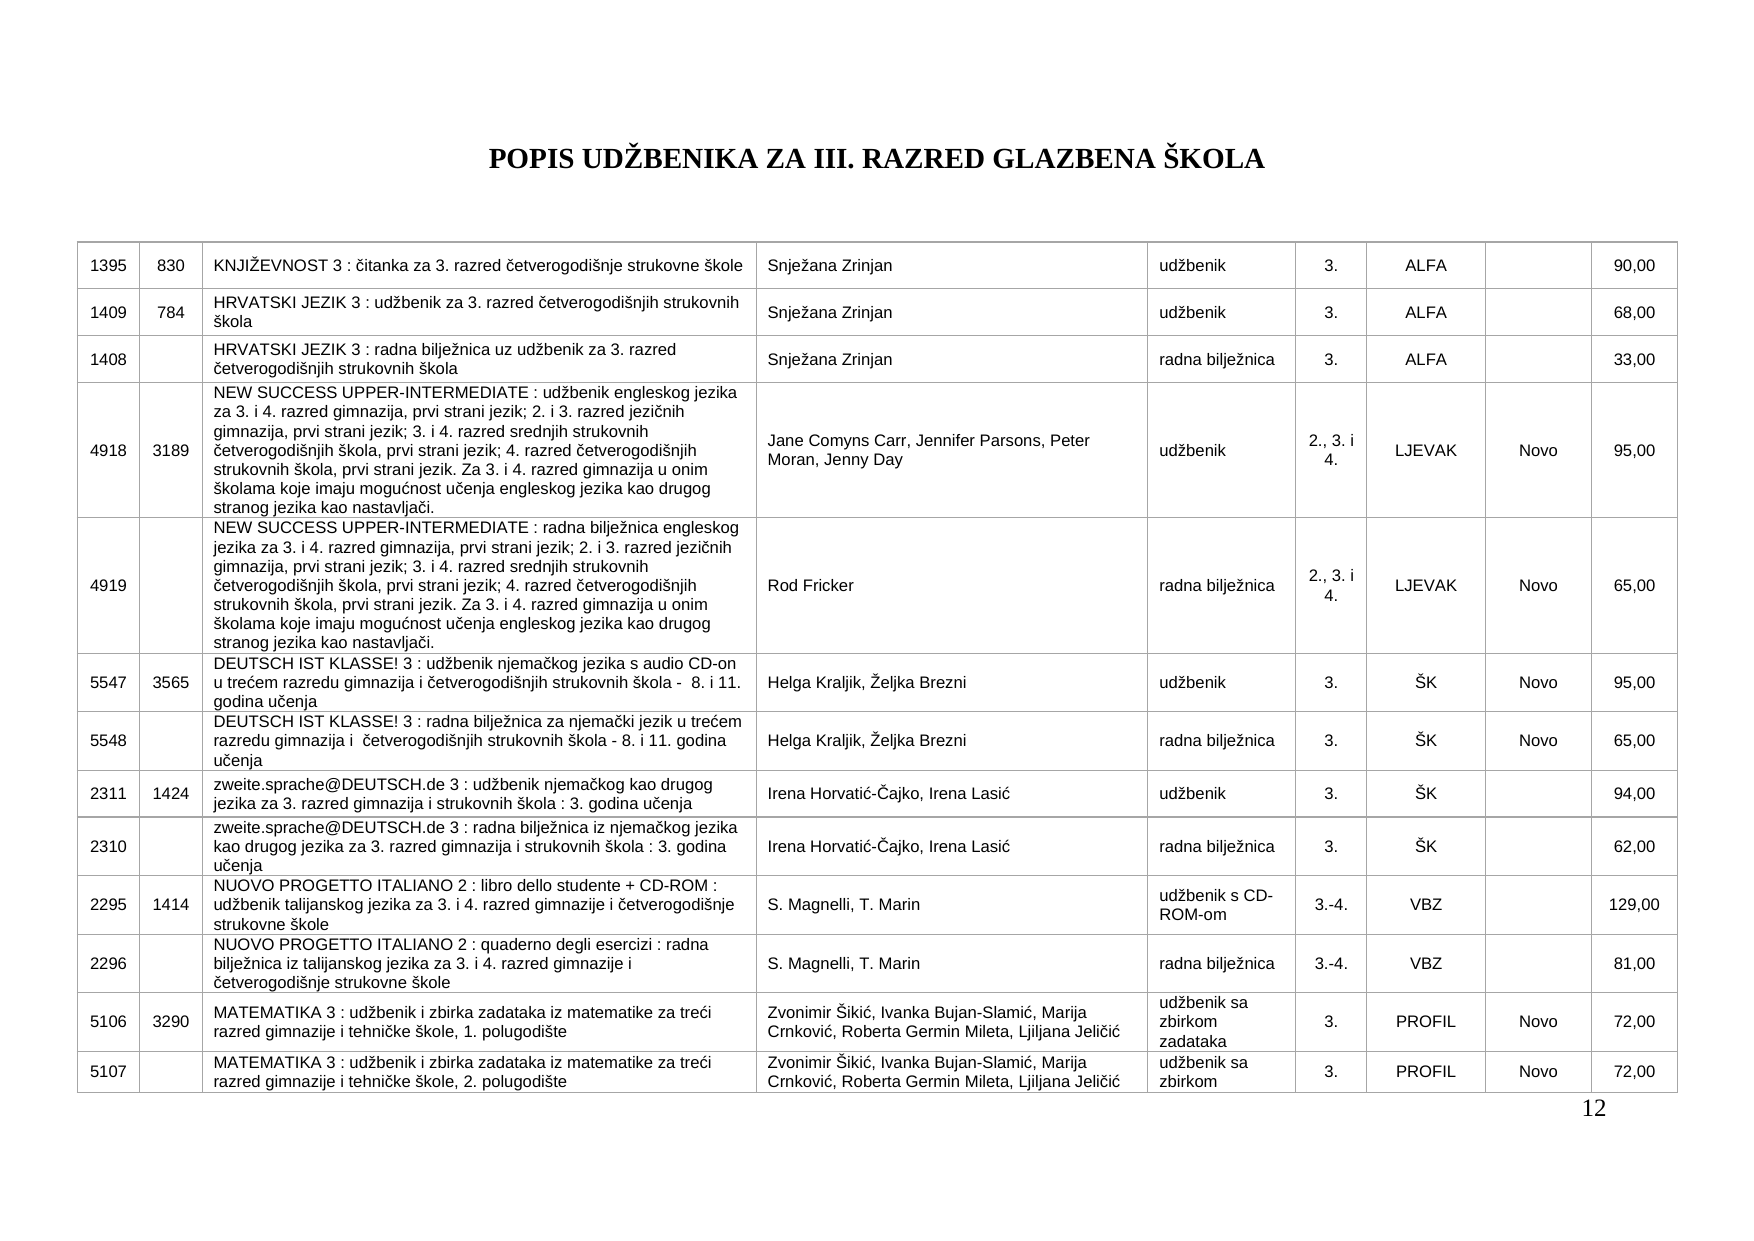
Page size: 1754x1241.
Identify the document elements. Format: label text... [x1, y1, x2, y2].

table_cell Novo [1486, 654, 1591, 711]
table_header udžbenik [1148, 243, 1295, 288]
table_cell radna bilježnica [1148, 712, 1295, 769]
table_cell ALFA [1367, 336, 1485, 382]
table_cell VBZ [1367, 876, 1485, 933]
table_cell 62,00 [1592, 818, 1677, 875]
table_cell DEUTSCH IST KLASSE! 3 : radna bilježnica za njemački jezik u trećem razredu gimnazija i četverogodišnjih strukovnih škola - 8. i 11. godina učenja [203, 712, 756, 769]
table_header ALFA [1367, 243, 1485, 288]
table_cell udžbenik sa zbirkom [1148, 1052, 1295, 1092]
table_cell PROFIL [1367, 1052, 1485, 1092]
table_cell radna bilježnica [1148, 935, 1295, 992]
table_cell 1414 [140, 876, 202, 933]
table_cell Novo [1486, 518, 1591, 652]
table_cell Helga Kraljik, Željka Brezni [757, 712, 1147, 769]
table_cell Novo [1486, 993, 1591, 1051]
table_cell 2., 3. i 4. [1296, 518, 1366, 652]
table_cell udžbenik sa zbirkom zadataka [1148, 993, 1295, 1051]
table_cell LJEVAK [1367, 383, 1485, 517]
table_cell [1486, 818, 1591, 875]
table_cell [140, 818, 202, 875]
table_cell 4919 [78, 518, 139, 652]
table_cell 3. [1296, 771, 1366, 816]
table_cell radna bilježnica [1148, 518, 1295, 652]
table_cell 3189 [140, 383, 202, 517]
table_cell 65,00 [1592, 712, 1677, 769]
table_cell Snježana Zrinjan [757, 289, 1147, 335]
table_cell 5107 [78, 1052, 139, 1092]
table_cell [1486, 935, 1591, 992]
table_cell 3. [1296, 336, 1366, 382]
table_cell Helga Kraljik, Željka Brezni [757, 654, 1147, 711]
table_cell 5106 [78, 993, 139, 1051]
table_cell 3.-4. [1296, 935, 1366, 992]
table_cell 68,00 [1592, 289, 1677, 335]
table_cell 94,00 [1592, 771, 1677, 816]
table_cell NEW SUCCESS UPPER-INTERMEDIATE : udžbenik engleskog jezika za 3. i 4. razred gimnazija, prvi strani jezik; 2. i 3. razred jezičnih gimnazija, prvi strani jezik; 3. i 4. razred srednjih strukovnih četverogodišnjih škola, prvi strani jezik; 4. razred četverogodišnjih strukovnih škola, prvi strani jezik. Za 3. i 4. razred gimnazija u onim školama koje imaju mogućnost učenja engleskog jezika kao drugog stranog jezika kao nastavljači. [203, 383, 756, 517]
table_cell VBZ [1367, 935, 1485, 992]
table_cell 129,00 [1592, 876, 1677, 933]
table_cell udžbenik [1148, 654, 1295, 711]
table_cell udžbenik s CD-ROM-om [1148, 876, 1295, 933]
table_cell Zvonimir Šikić, Ivanka Bujan-Slamić, Marija Crnković, Roberta Germin Mileta, Ljiljana Jeličić [757, 1052, 1147, 1092]
table_cell 95,00 [1592, 383, 1677, 517]
table_cell 3. [1296, 993, 1366, 1051]
table_cell 33,00 [1592, 336, 1677, 382]
table_cell PROFIL [1367, 993, 1485, 1051]
table_header 3. [1296, 243, 1366, 288]
table_cell Rod Fricker [757, 518, 1147, 652]
table_cell HRVATSKI JEZIK 3 : radna bilježnica uz udžbenik za 3. razred četverogodišnjih strukovnih škola [203, 336, 756, 382]
table_cell 81,00 [1592, 935, 1677, 992]
table_cell Novo [1486, 383, 1591, 517]
table_cell Irena Horvatić-Čajko, Irena Lasić [757, 771, 1147, 816]
table_header 90,00 [1592, 243, 1677, 288]
table_cell 2311 [78, 771, 139, 816]
table_cell S. Magnelli, T. Marin [757, 876, 1147, 933]
table_cell udžbenik [1148, 289, 1295, 335]
table_cell 3. [1296, 818, 1366, 875]
table_cell udžbenik [1148, 771, 1295, 816]
table_cell 3. [1296, 1052, 1366, 1092]
table_header 1395 [78, 243, 139, 288]
table_cell [1486, 336, 1591, 382]
table_cell 72,00 [1592, 1052, 1677, 1092]
table_cell 3. [1296, 712, 1366, 769]
table_cell 5548 [78, 712, 139, 769]
table_cell 1424 [140, 771, 202, 816]
table_cell MATEMATIKA 3 : udžbenik i zbirka zadataka iz matematike za treći razred gimnazije i tehničke škole, 1. polugodište [203, 993, 756, 1051]
table_cell [1486, 289, 1591, 335]
table_cell S. Magnelli, T. Marin [757, 935, 1147, 992]
table_cell 784 [140, 289, 202, 335]
table_cell NEW SUCCESS UPPER-INTERMEDIATE : radna bilježnica engleskog jezika za 3. i 4. razred gimnazija, prvi strani jezik; 2. i 3. razred jezičnih gimnazija, prvi strani jezik; 3. i 4. razred srednjih strukovnih četverogodišnjih škola, prvi strani jezik; 4. razred četverogodišnjih strukovnih škola, prvi strani jezik. Za 3. i 4. razred gimnazija u onim školama koje imaju mogućnost učenja engleskog jezika kao drugog stranog jezika kao nastavljači. [203, 518, 756, 652]
text POPIS UDŽBENIKA ZA III. RAZRED GLAZBENA ŠKOLA [148, 141, 1606, 174]
table_cell 4918 [78, 383, 139, 517]
table_cell ŠK [1367, 654, 1485, 711]
table_cell [140, 712, 202, 769]
table_cell 1409 [78, 289, 139, 335]
table_cell 2310 [78, 818, 139, 875]
table_cell 3565 [140, 654, 202, 711]
table_cell 95,00 [1592, 654, 1677, 711]
table_cell Irena Horvatić-Čajko, Irena Lasić [757, 818, 1147, 875]
table_header KNJIŽEVNOST 3 : čitanka za 3. razred četverogodišnje strukovne škole [203, 243, 756, 288]
table_cell 2296 [78, 935, 139, 992]
table_cell radna bilježnica [1148, 336, 1295, 382]
table_cell 2., 3. i 4. [1296, 383, 1366, 517]
table_cell radna bilježnica [1148, 818, 1295, 875]
table_cell zweite.sprache@DEUTSCH.de 3 : radna bilježnica iz njemačkog jezika kao drugog jezika za 3. razred gimnazija i strukovnih škola : 3. godina učenja [203, 818, 756, 875]
table_cell Novo [1486, 712, 1591, 769]
table_cell [140, 336, 202, 382]
table_cell 1408 [78, 336, 139, 382]
table_cell ŠK [1367, 818, 1485, 875]
table_cell Snježana Zrinjan [757, 336, 1147, 382]
table_cell [1486, 876, 1591, 933]
table_cell NUOVO PROGETTO ITALIANO 2 : libro dello studente + CD-ROM : udžbenik talijanskog jezika za 3. i 4. razred gimnazije i četverogodišnje strukovne škole [203, 876, 756, 933]
table_cell Novo [1486, 1052, 1591, 1092]
table_cell LJEVAK [1367, 518, 1485, 652]
table_cell 3. [1296, 654, 1366, 711]
table_cell [140, 935, 202, 992]
table_cell ŠK [1367, 712, 1485, 769]
table_cell MATEMATIKA 3 : udžbenik i zbirka zadataka iz matematike za treći razred gimnazije i tehničke škole, 2. polugodište [203, 1052, 756, 1092]
table_cell 3290 [140, 993, 202, 1051]
table_cell Jane Comyns Carr, Jennifer Parsons, Peter Moran, Jenny Day [757, 383, 1147, 517]
table_cell 65,00 [1592, 518, 1677, 652]
table_cell ŠK [1367, 771, 1485, 816]
table_cell 3.-4. [1296, 876, 1366, 933]
table_cell Zvonimir Šikić, Ivanka Bujan-Slamić, Marija Crnković, Roberta Germin Mileta, Ljiljana Jeličić [757, 993, 1147, 1051]
table_cell zweite.sprache@DEUTSCH.de 3 : udžbenik njemačkog kao drugog jezika za 3. razred gimnazija i strukovnih škola : 3. godina učenja [203, 771, 756, 816]
table_cell [140, 518, 202, 652]
table_cell 5547 [78, 654, 139, 711]
table_cell udžbenik [1148, 383, 1295, 517]
table_header [1486, 243, 1591, 288]
table_cell DEUTSCH IST KLASSE! 3 : udžbenik njemačkog jezika s audio CD-on u trećem razredu gimnazija i četverogodišnjih strukovnih škola - 8. i 11. godina učenja [203, 654, 756, 711]
table_cell [1486, 771, 1591, 816]
table_cell HRVATSKI JEZIK 3 : udžbenik za 3. razred četverogodišnjih strukovnih škola [203, 289, 756, 335]
table_header Snježana Zrinjan [757, 243, 1147, 288]
table_cell [140, 1052, 202, 1092]
table_cell 3. [1296, 289, 1366, 335]
table_cell 2295 [78, 876, 139, 933]
table_header 830 [140, 243, 202, 288]
table_cell ALFA [1367, 289, 1485, 335]
table_cell 72,00 [1592, 993, 1677, 1051]
table_cell NUOVO PROGETTO ITALIANO 2 : quaderno degli esercizi : radna bilježnica iz talijanskog jezika za 3. i 4. razred gimnazije i četverogodišnje strukovne škole [203, 935, 756, 992]
